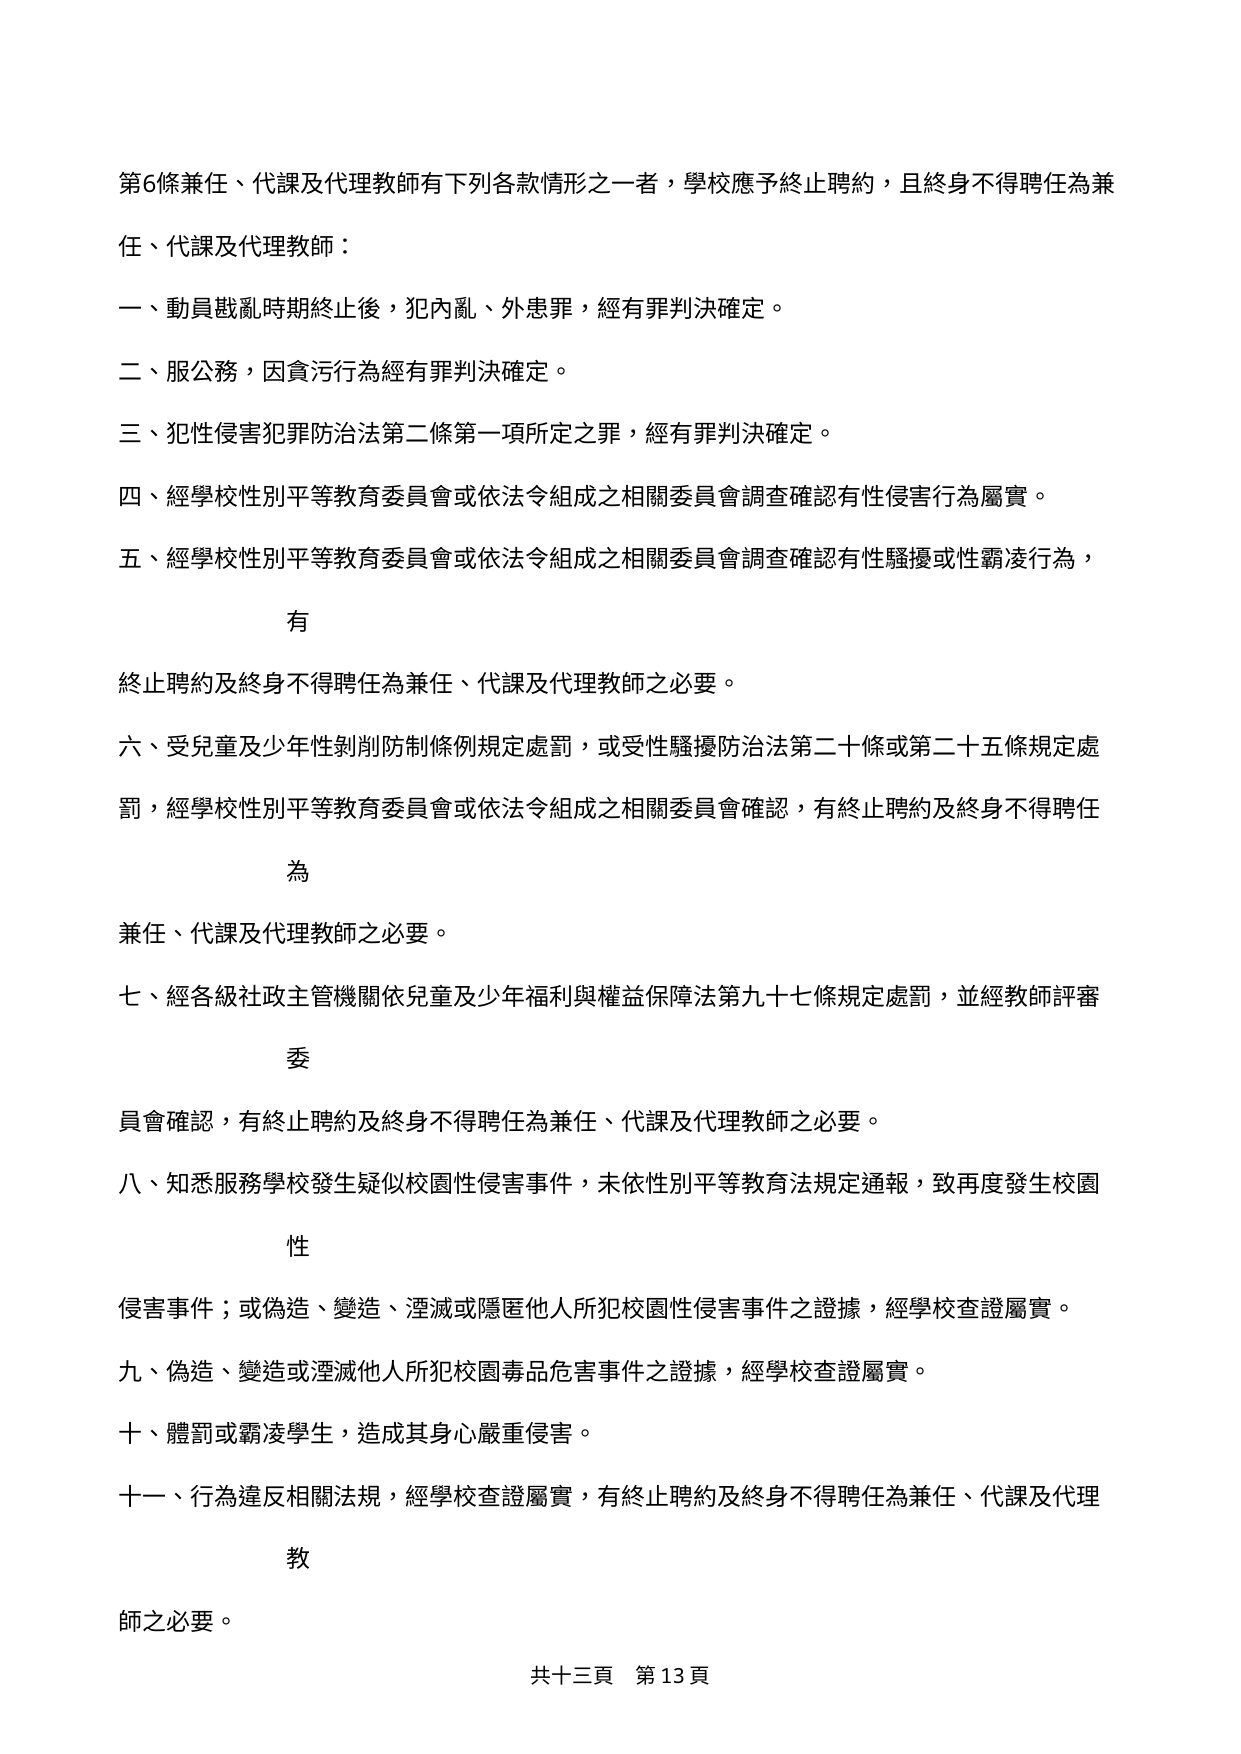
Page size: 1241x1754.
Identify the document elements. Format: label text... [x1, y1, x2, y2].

text 二、服公務，因貪污行為經有罪判決確定。 [118, 328, 1122, 391]
text 兼任、代課及代理教師之必要。 [118, 891, 1122, 953]
text 六、受兒童及少年性剝削防制條例規定處罰，或受性騷擾防治法第二十條或第二十五條規定處 [118, 703, 1122, 766]
text 師之必要。 [118, 1578, 1122, 1641]
text 任、代課及代理教師： [118, 203, 1122, 266]
text 八、知悉服務學校發生疑似校園性侵害事件，未依性別平等教育法規定通報，致再度發生校園性 [118, 1141, 1122, 1266]
text 七、經各級社政主管機關依兒童及少年福利與權益保障法第九十七條規定處罰，並經教師評審委 [118, 953, 1122, 1078]
text 侵害事件；或偽造、變造、湮滅或隱匿他人所犯校園性侵害事件之證據，經學校查證屬實。 [118, 1266, 1122, 1328]
text 三、犯性侵害犯罪防治法第二條第一項所定之罪，經有罪判決確定。 [118, 391, 1122, 453]
text 員會確認，有終止聘約及終身不得聘任為兼任、代課及代理教師之必要。 [118, 1078, 1122, 1141]
text 終止聘約及終身不得聘任為兼任、代課及代理教師之必要。 [118, 641, 1122, 703]
text 四、經學校性別平等教育委員會或依法令組成之相關委員會調查確認有性侵害行為屬實。 [118, 453, 1122, 516]
text 第6條兼任、代課及代理教師有下列各款情形之一者，學校應予終止聘約，且終身不得聘任為兼 [118, 141, 1122, 203]
text 九、偽造、變造或湮滅他人所犯校園毒品危害事件之證據，經學校查證屬實。 [118, 1328, 1122, 1391]
text 十一、行為違反相關法規，經學校查證屬實，有終止聘約及終身不得聘任為兼任、代課及代理教 [118, 1453, 1122, 1578]
text 一、動員戡亂時期終止後，犯內亂、外患罪，經有罪判決確定。 [118, 266, 1122, 328]
text 五、經學校性別平等教育委員會或依法令組成之相關委員會調查確認有性騷擾或性霸凌行為，有 [118, 516, 1122, 641]
text 十、體罰或霸凌學生，造成其身心嚴重侵害。 [118, 1391, 1122, 1453]
text 罰，經學校性別平等教育委員會或依法令組成之相關委員會確認，有終止聘約及終身不得聘任為 [118, 766, 1122, 891]
